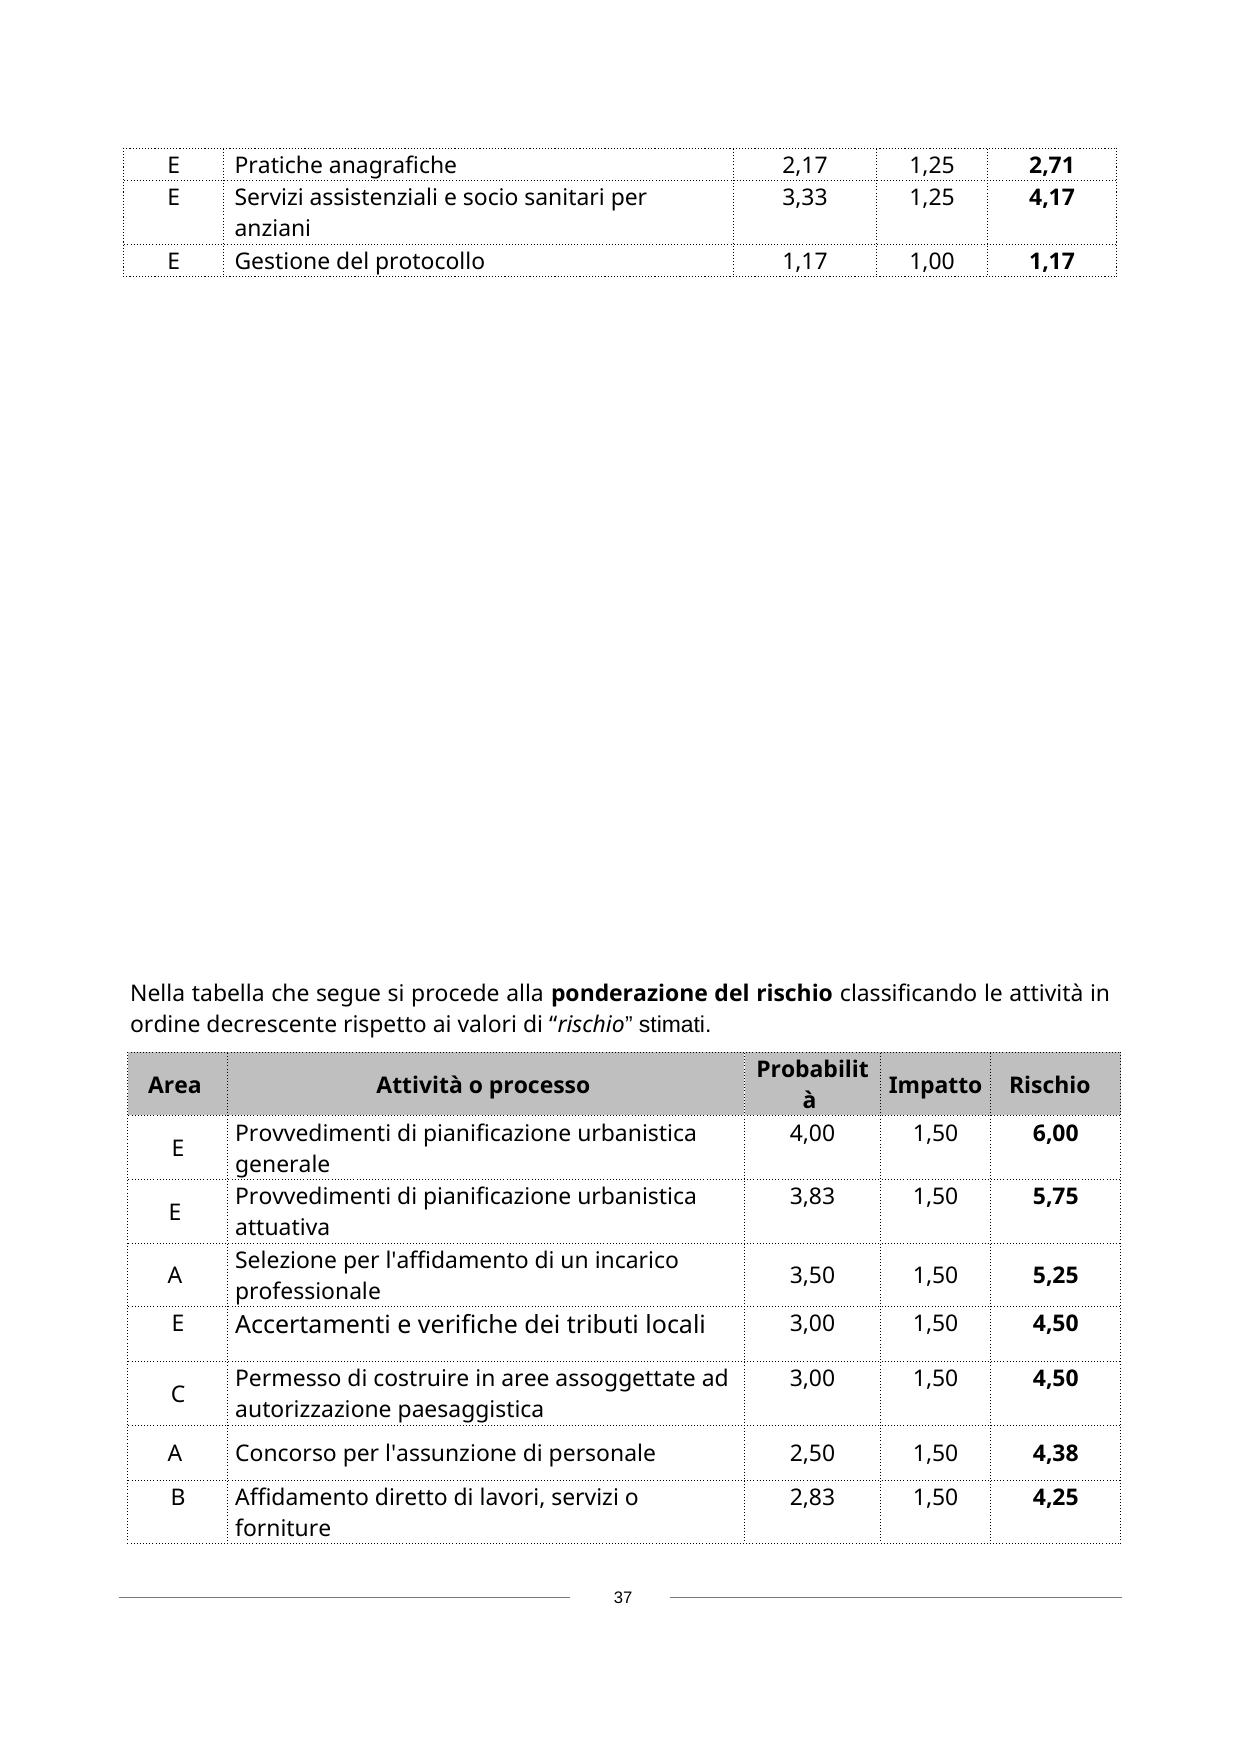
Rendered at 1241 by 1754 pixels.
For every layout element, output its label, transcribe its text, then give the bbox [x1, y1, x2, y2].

table_header Area [128, 1052, 228, 1115]
table_cell Affidamento diretto di lavori, servizi o forniture [228, 1480, 744, 1543]
table_cell 2,17 [733, 148, 877, 180]
table_cell E [128, 1179, 228, 1242]
table_cell 1,50 [880, 1179, 991, 1242]
table_cell 1,50 [880, 1115, 991, 1179]
table_cell 6,00 [991, 1115, 1121, 1179]
table_cell 4,38 [991, 1425, 1121, 1479]
table_cell 2,71 [987, 148, 1116, 180]
table_cell 4,50 [991, 1306, 1121, 1361]
table_cell B [128, 1480, 228, 1543]
table_header Impatto [880, 1052, 991, 1115]
table_cell 1,50 [880, 1425, 991, 1479]
table_cell A [128, 1243, 228, 1306]
table_cell 1,17 [987, 244, 1116, 276]
table_cell 5,75 [991, 1179, 1121, 1242]
table_cell 1,50 [880, 1361, 991, 1424]
table_cell Accertamenti e verifiche dei tributi locali [228, 1306, 744, 1361]
table_cell 3,50 [745, 1243, 880, 1306]
table_cell 1,25 [877, 180, 987, 243]
table_cell 3,00 [745, 1306, 880, 1361]
table_cell 3,33 [733, 180, 877, 243]
table_cell E [128, 1306, 228, 1361]
table_cell A [128, 1425, 228, 1479]
table_cell C [128, 1361, 228, 1424]
table_cell 2,50 [745, 1425, 880, 1479]
table_cell E [124, 180, 223, 243]
table_cell 3,83 [745, 1179, 880, 1242]
table_cell 1,25 [877, 148, 987, 180]
table_cell Gestione del protocollo [223, 244, 733, 276]
table_cell Provvedimenti di pianificazione urbanistica generale [228, 1115, 744, 1179]
table_header Probabilità [745, 1052, 880, 1115]
table_cell Permesso di costruire in aree assoggettate ad autorizzazione paesaggistica [228, 1361, 744, 1424]
table_cell 1,50 [880, 1306, 991, 1361]
table_cell E [128, 1115, 228, 1179]
text Nella tabella che segue si procede alla ponderazione del rischio classificando le attività in ordine decrescente rispetto ai valori di “rischio” stimati. [130, 977, 1110, 1039]
table_cell 1,17 [733, 244, 877, 276]
table_header Attività o processo [228, 1052, 744, 1115]
table_cell 1,50 [880, 1480, 991, 1543]
table_cell 5,25 [991, 1243, 1121, 1306]
table_cell 4,00 [745, 1115, 880, 1179]
table_cell E [124, 244, 223, 276]
table_cell 1,50 [880, 1243, 991, 1306]
table_cell 3,00 [745, 1361, 880, 1424]
table_cell E [124, 148, 223, 180]
table_cell 4,50 [991, 1361, 1121, 1424]
table_cell Selezione per l'affidamento di un incarico professionale [228, 1243, 744, 1306]
table_cell 4,25 [991, 1480, 1121, 1543]
table_cell Pratiche anagrafiche [223, 148, 733, 180]
table_cell 1,00 [877, 244, 987, 276]
table_header Rischio [991, 1052, 1121, 1115]
table_cell Provvedimenti di pianificazione urbanistica attuativa [228, 1179, 744, 1242]
table_cell Concorso per l'assunzione di personale [228, 1425, 744, 1479]
table_cell 4,17 [987, 180, 1116, 243]
table_cell Servizi assistenziali e socio sanitari per anziani [223, 180, 733, 243]
table_cell 2,83 [745, 1480, 880, 1543]
